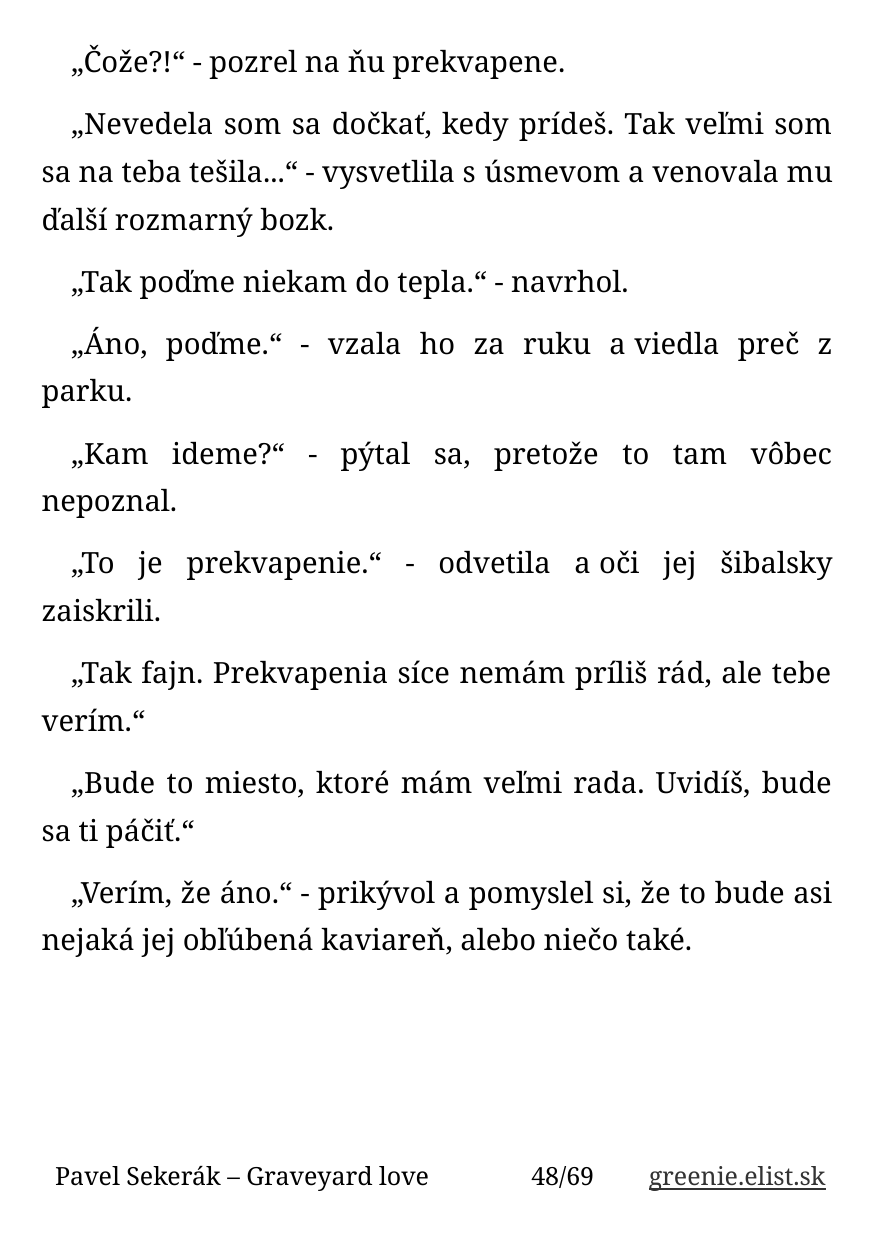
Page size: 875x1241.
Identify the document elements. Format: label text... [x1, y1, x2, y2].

text „Čože?!“ - pozrel na ňu prekvapene. [41, 41, 833, 81]
text „Áno, poďme.“ - vzala ho za ruku a viedla preč z parku. [41, 323, 833, 410]
text „To je prekvapenie.“ - odvetila a oči jej šibalsky zaiskrili. [41, 543, 833, 630]
text „Nevedela som sa dočkať, kedy prídeš. Tak veľmi som sa na teba tešila...“ - vysvetlila s úsmevom a venovala mu ďalší rozmarný bozk. [41, 103, 833, 238]
text „Tak fajn. Prekvapenia síce nemám príliš rád, ale tebe verím.“ [41, 652, 833, 740]
text „Kam ideme?“ - pýtal sa, pretože to tam vôbec nepoznal. [41, 433, 833, 520]
text „Bude to miesto, ktoré mám veľmi rada. Uvidíš, bude sa ti páčiť.“ [41, 762, 833, 849]
text „Verím, že áno.“ - prikývol a pomyslel si, že to bude asi nejaká jej obľúbená kaviareň, alebo niečo také. [41, 872, 833, 959]
text „Tak poďme niekam do tepla.“ - navrhol. [41, 261, 833, 301]
